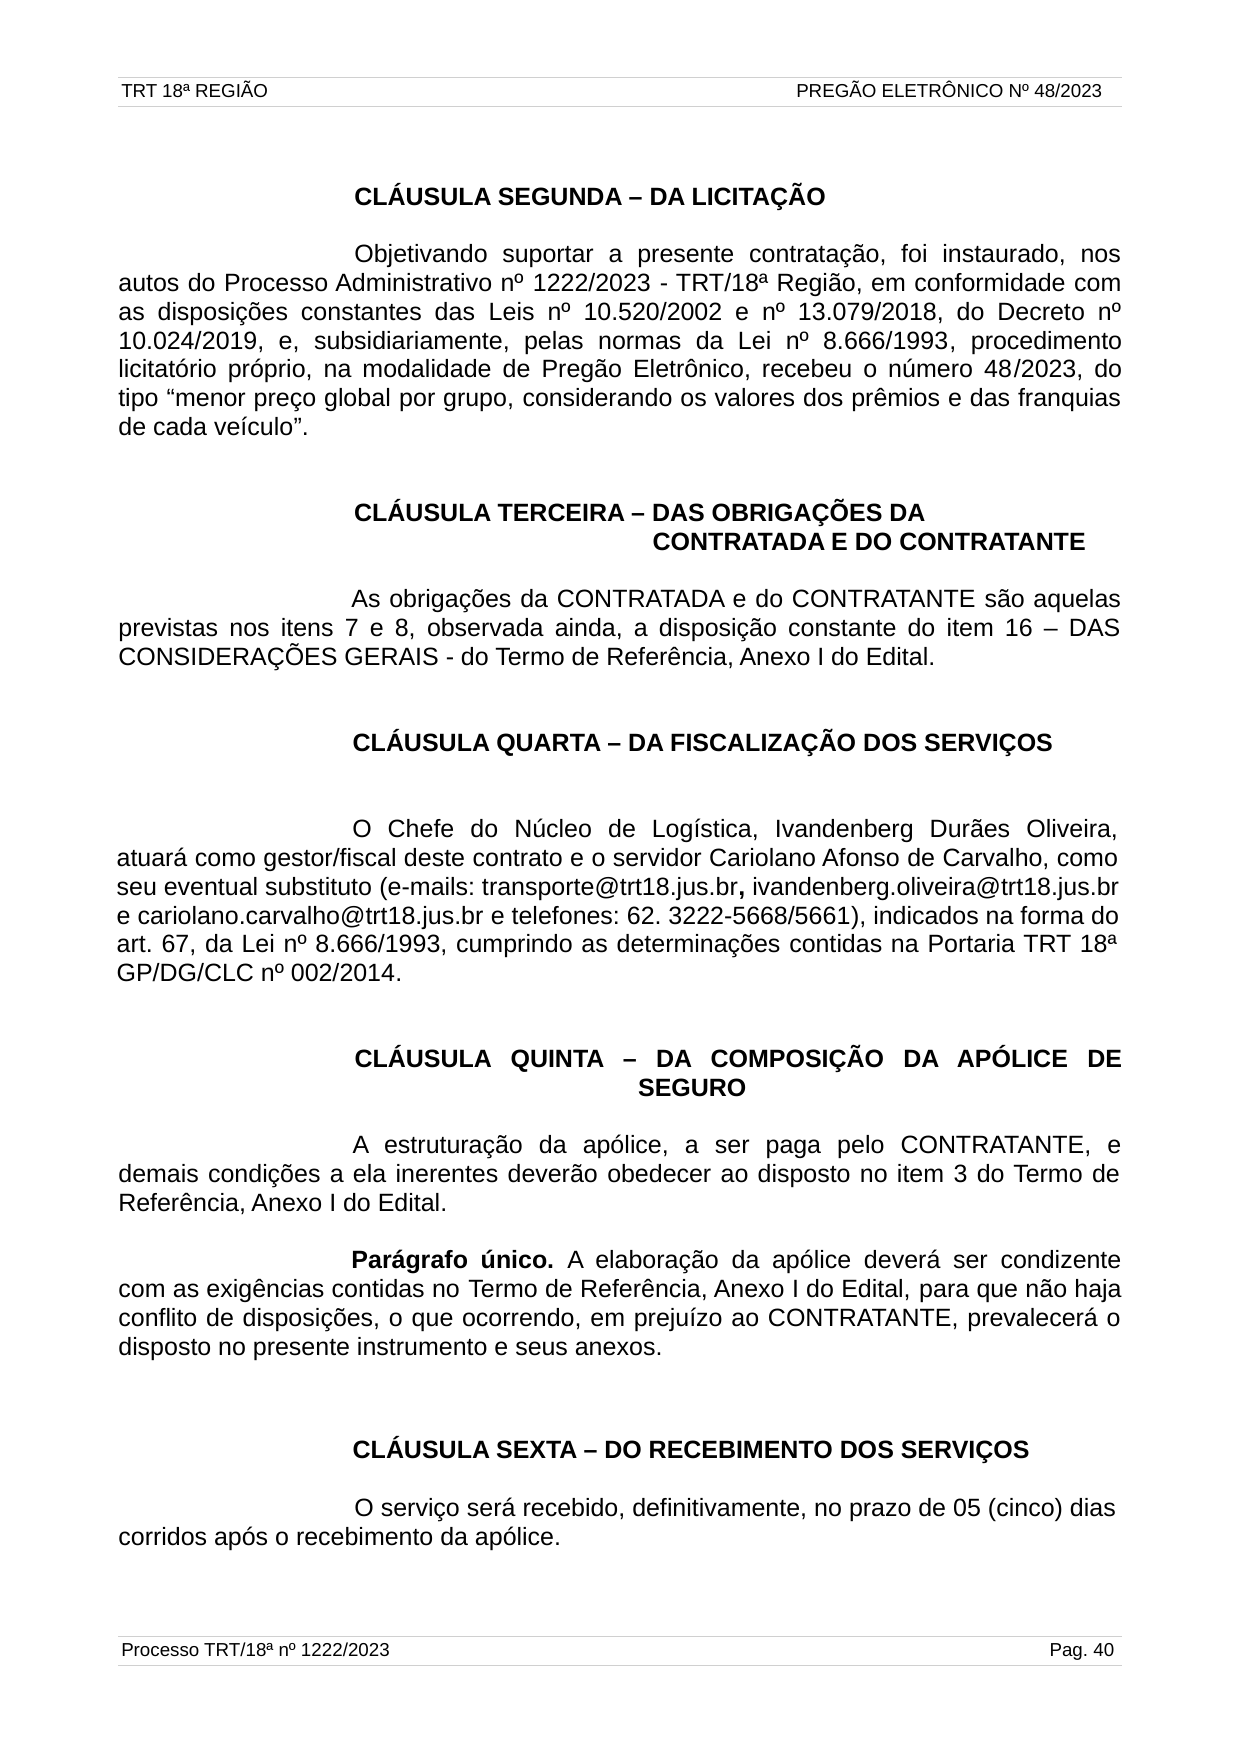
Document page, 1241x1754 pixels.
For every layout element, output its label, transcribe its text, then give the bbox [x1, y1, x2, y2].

text Parágrafo único. A elaboração da apólice deverá ser condizente com as exigências contidas no Termo de Referência, Anexo I do Edital, para que não haja conflito de disposições, o que ocorrendo, em prejuízo ao CONTRATANTE, prevalecerá o disposto no presente instrumento e seus anexos. [118, 1245, 1122, 1360]
text A estruturação da apólice, a ser paga pelo CONTRATANTE, e demais condições a ela inerentes deverão obedecer ao disposto no item 3 do Termo de Referência, Anexo I do Edital. [118, 1130, 1122, 1217]
text CLÁUSULA QUINTA – DA COMPOSIÇÃO DA APÓLICE DE SEGURO [354, 1044, 1122, 1102]
text O Chefe do Núcleo de Logística, Ivandenberg Durães Oliveira, atuará como gestor/fiscal deste contrato e o servidor Cariolano Afonso de Carvalho, como seu eventual substituto (e-mails: transporte@trt18.jus.br, ivandenberg.oliveira@trt18.jus.br e cariolano.carvalho@trt18.jus.br e telefones: 62. 3222-5668/5661), indicados na forma do art. 67, da Lei nº 8.666/1993, cumprindo as determinações contidas na Portaria TRT 18ª GP/DG/CLC nº 002/2014. [116, 814, 1119, 987]
text As obrigações da CONTRATADA e do CONTRATANTE são aquelas previstas nos itens 7 e 8, observada ainda, a disposição constante do item 16 – DAS CONSIDERAÇÕES GERAIS - do Termo de Referência, Anexo I do Edital. [118, 584, 1122, 671]
text CONTRATADA E DO CONTRATANTE [118, 527, 1122, 556]
text O serviço será recebido, definitivamente, no prazo de 05 (cinco) dias corridos após o recebimento da apólice. [118, 1493, 1117, 1551]
text CLÁUSULA SEGUNDA – DA LICITAÇÃO [118, 182, 1122, 211]
text CLÁUSULA QUARTA – DA FISCALIZAÇÃO DOS SERVIÇOS [118, 728, 1122, 757]
text CLÁUSULA TERCEIRA – DAS OBRIGAÇÕES DA [118, 498, 1122, 527]
text CLÁUSULA SEXTA – DO RECEBIMENTO DOS SERVIÇOS [118, 1436, 1122, 1464]
text Objetivando suportar a presente contratação, foi instaurado, nos autos do Processo Administrativo nº 1222/2023 - TRT/18ª Região, em conformidade com as disposições constantes das Leis nº 10.520/2002 e nº 13.079/2018, do Decreto nº 10.024/2019, e, subsidiariamente, pelas normas da Lei nº 8.666/1993, procedimento licitatório próprio, na modalidade de Pregão Eletrônico, recebeu o número 48/2023, do tipo “menor preço global por grupo, considerando os valores dos prêmios e das franquias de cada veículo”. [118, 239, 1122, 441]
